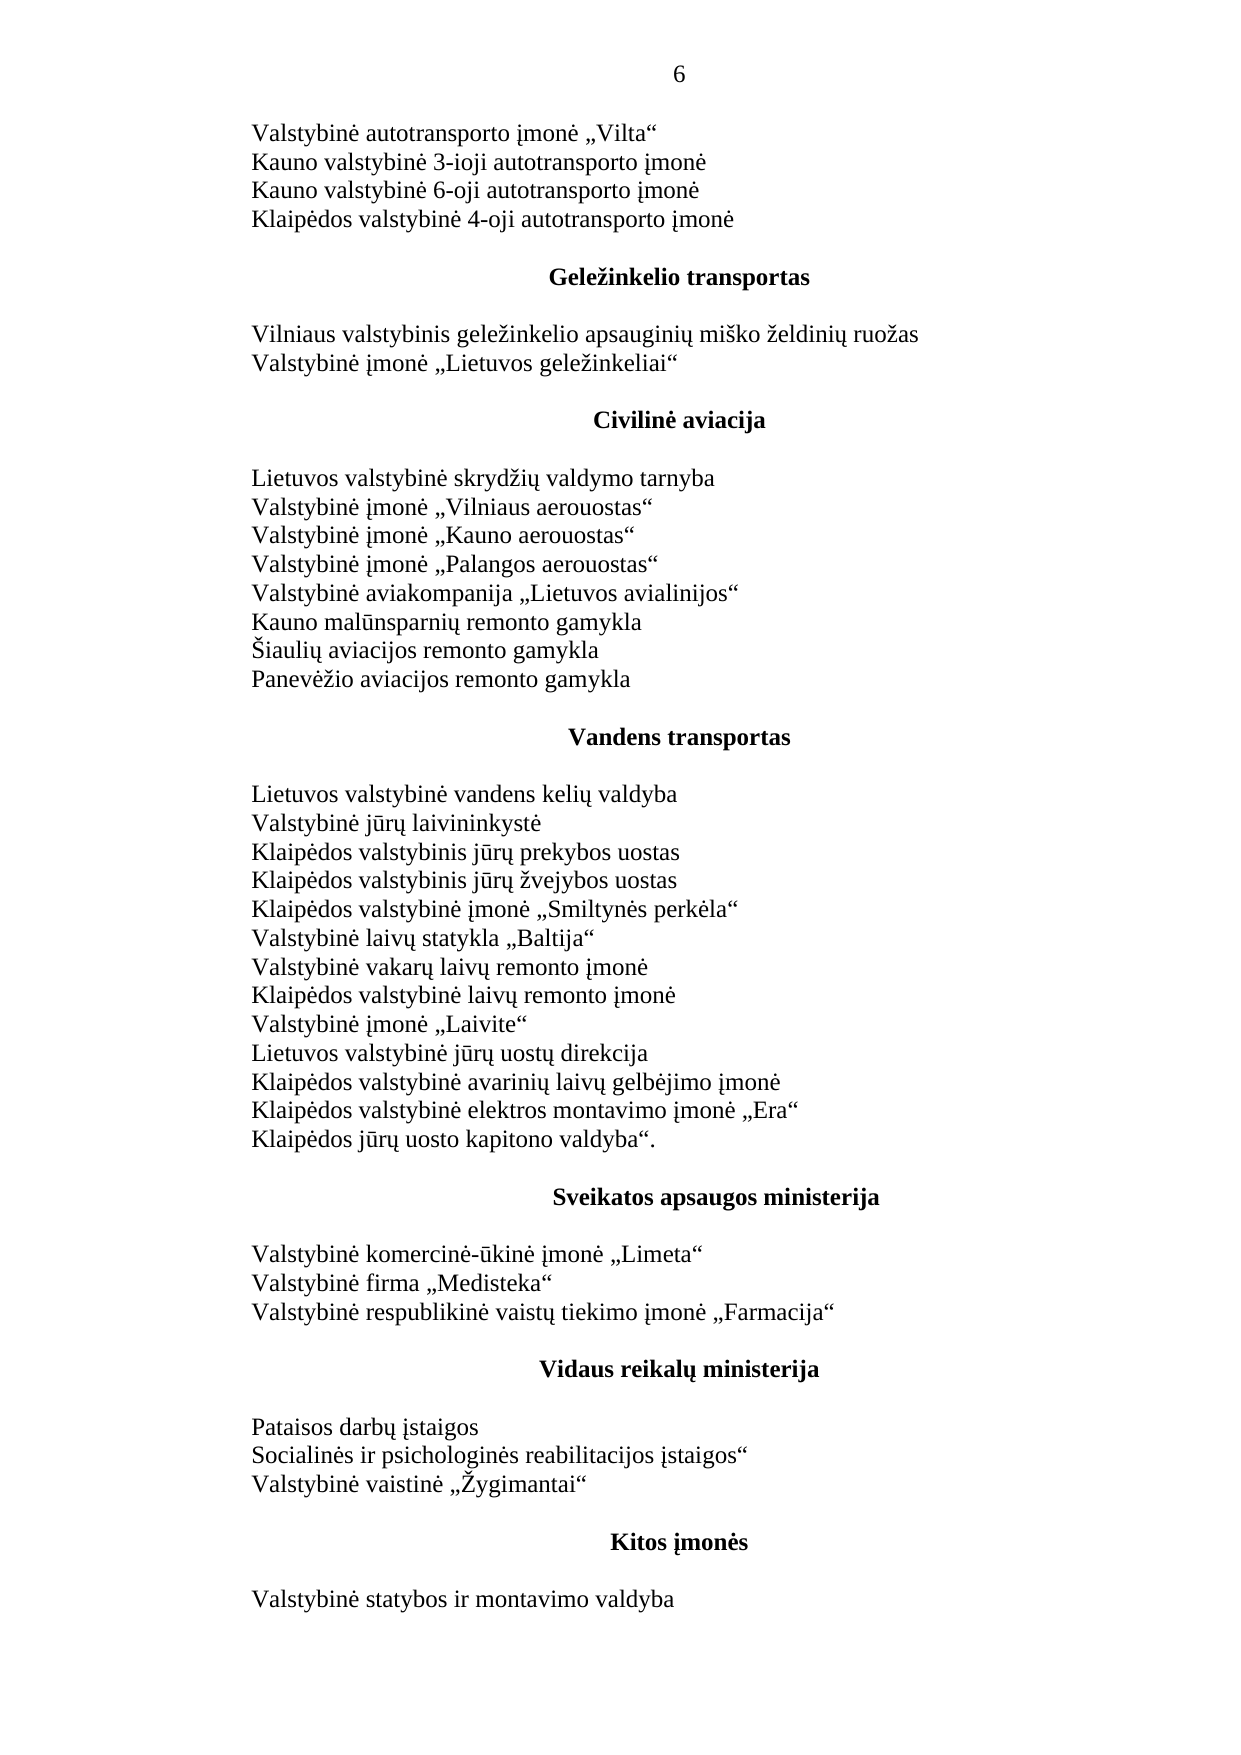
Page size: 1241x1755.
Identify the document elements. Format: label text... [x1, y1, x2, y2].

text Valstybinė įmonė „Vilniaus aerouostas“ [177, 492, 1181, 521]
text Kauno valstybinė 6-oji autotransporto įmonė [177, 176, 1181, 204]
text Valstybinė įmonė „Lietuvos geležinkeliai“ [177, 348, 1181, 377]
text Klaipėdos valstybinė laivų remonto įmonė [177, 981, 1181, 1009]
text Lietuvos valstybinė vandens kelių valdyba [177, 779, 1181, 808]
text Kauno malūnsparnių remonto gamykla [177, 607, 1181, 636]
text Valstybinė komercinė-ūkinė įmonė „Limeta“ [177, 1239, 1181, 1268]
text Valstybinė įmonė „Palangos aerouostas“ [177, 549, 1181, 578]
text Klaipėdos valstybinė 4-oji autotransporto įmonė [177, 204, 1181, 233]
text Sveikatos apsaugos ministerija [177, 1182, 1181, 1211]
text Valstybinė statybos ir montavimo valdyba [177, 1584, 1181, 1613]
text Kitos įmonės [177, 1527, 1181, 1556]
text Pataisos darbų įstaigos [177, 1412, 1181, 1441]
text Vandens transportas [177, 722, 1181, 751]
text Valstybinė jūrų laivininkystė [177, 808, 1181, 837]
text Valstybinė aviakompanija „Lietuvos avialinijos“ [177, 578, 1181, 607]
text Lietuvos valstybinė jūrų uostų direkcija [177, 1038, 1181, 1067]
text Valstybinė vakarų laivų remonto įmonė [177, 952, 1181, 981]
text Valstybinė vaistinė „Žygimantai“ [177, 1469, 1181, 1498]
text Lietuvos valstybinė skrydžių valdymo tarnyba [177, 463, 1181, 492]
text Kauno valstybinė 3-ioji autotransporto įmonė [177, 147, 1181, 176]
text Valstybinė įmonė „Laivite“ [177, 1009, 1181, 1038]
text Vilniaus valstybinis geležinkelio apsauginių miško želdinių ruožas [177, 319, 1181, 348]
text Valstybinė laivų statykla „Baltija“ [177, 923, 1181, 952]
text Civilinė aviacija [177, 406, 1181, 434]
text Klaipėdos valstybinė elektros montavimo įmonė „Era“ [177, 1096, 1181, 1124]
text Socialinės ir psichologinės reabilitacijos įstaigos“ [177, 1441, 1181, 1469]
text Klaipėdos valstybinis jūrų žvejybos uostas [177, 866, 1181, 894]
text Valstybinė įmonė „Kauno aerouostas“ [177, 521, 1181, 549]
text Panevėžio aviacijos remonto gamykla [177, 664, 1181, 693]
text Klaipėdos valstybinis jūrų prekybos uostas [177, 837, 1181, 866]
text Valstybinė autotransporto įmonė „Vilta“ [177, 118, 1181, 147]
text Klaipėdos valstybinė įmonė „Smiltynės perkėla“ [177, 894, 1181, 923]
text Valstybinė firma „Medisteka“ [177, 1268, 1181, 1297]
text Šiaulių aviacijos remonto gamykla [177, 636, 1181, 664]
text Klaipėdos jūrų uosto kapitono valdyba“. [177, 1124, 1181, 1153]
text Vidaus reikalų ministerija [177, 1354, 1181, 1383]
text Klaipėdos valstybinė avarinių laivų gelbėjimo įmonė [177, 1067, 1181, 1096]
text Geležinkelio transportas [177, 262, 1181, 291]
text Valstybinė respublikinė vaistų tiekimo įmonė „Farmacija“ [177, 1297, 1181, 1326]
